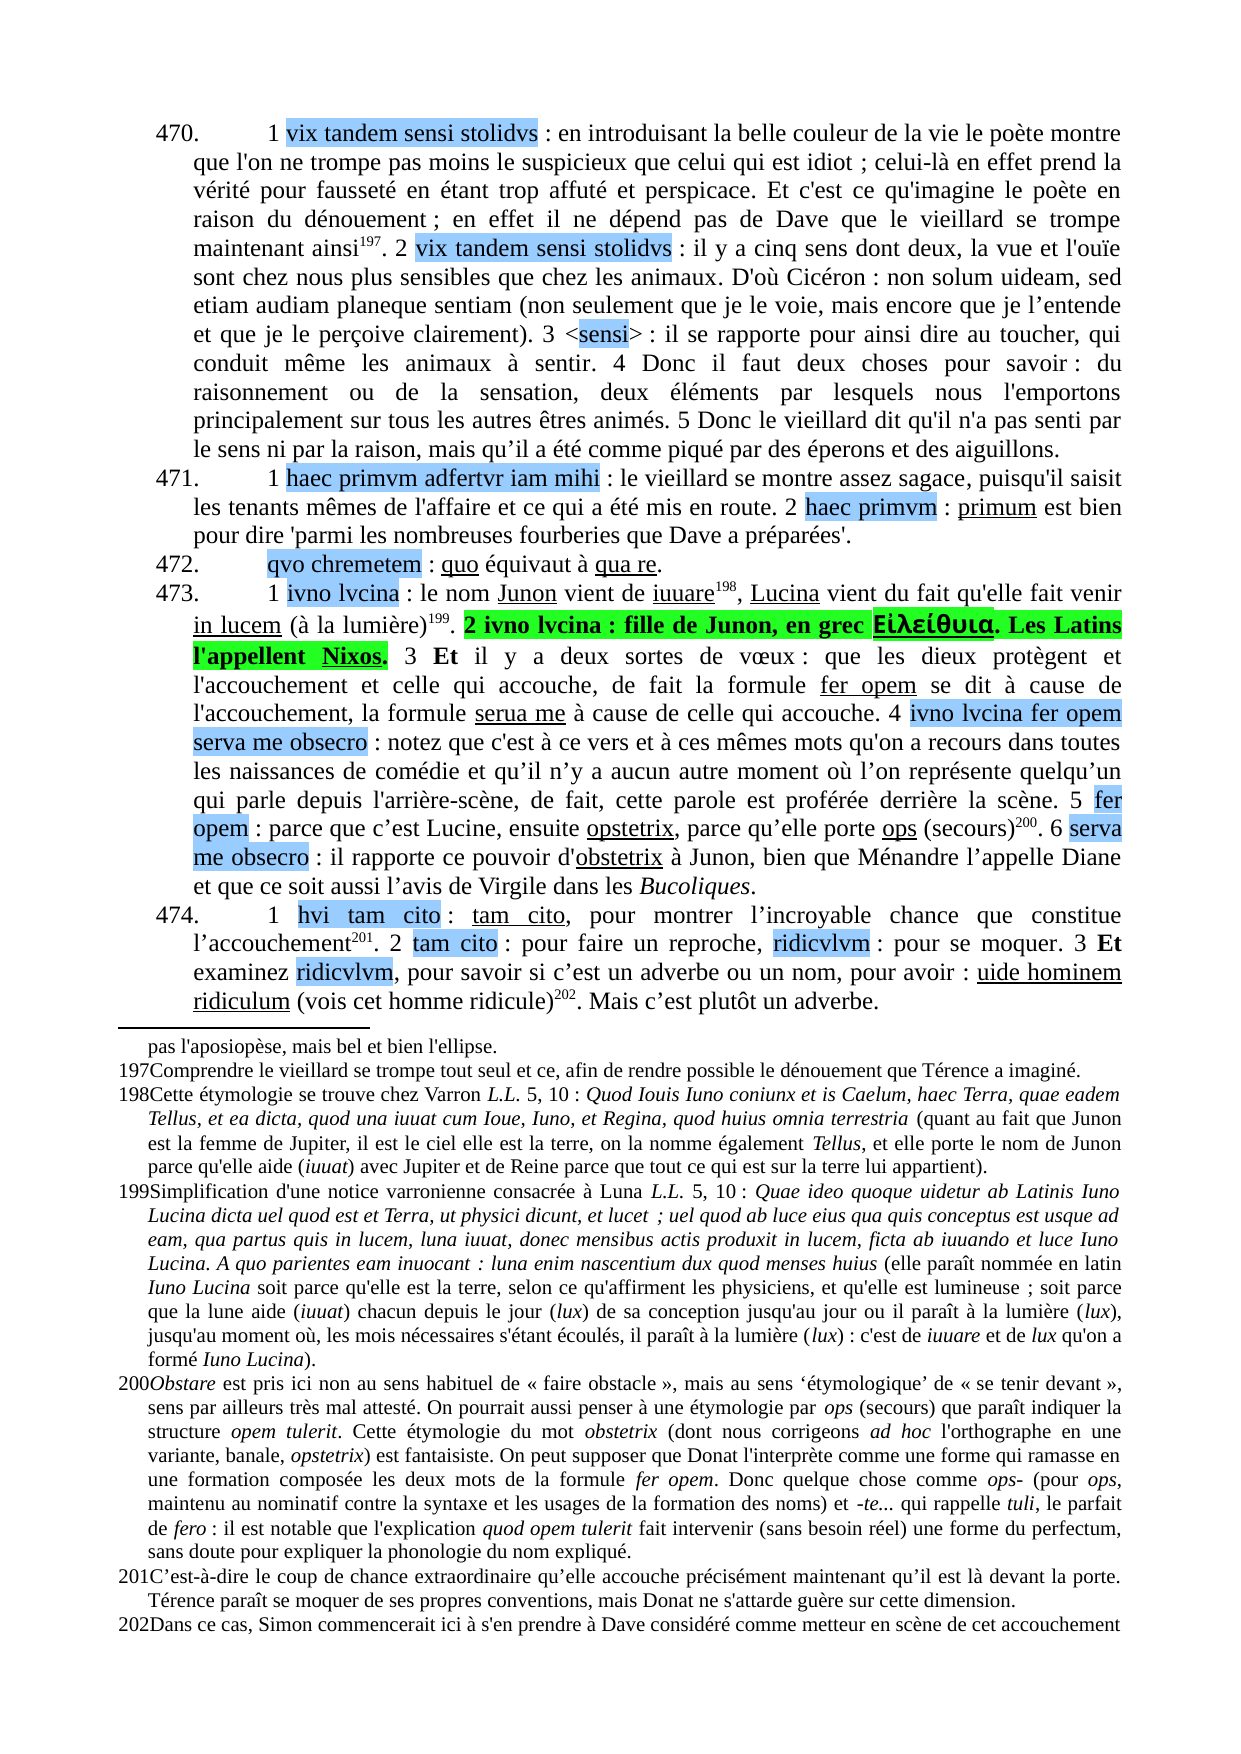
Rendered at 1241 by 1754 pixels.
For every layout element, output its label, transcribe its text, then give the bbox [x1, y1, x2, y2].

list pas l'aposiopèse, mais bel et bien l'ellipse. [118, 1034, 1122, 1058]
list C’est-à-dire le coup de chance extraordinaire qu’elle accouche précisément maintenant qu’il est là devant la porte. Térence paraît se moquer de ses propres conventions, mais Donat ne s'attarde guère sur cette dimension. [118, 1563, 1122, 1612]
list Cette étymologie se trouve chez Varron L.L. 5, 10 : Quod Iouis Iuno coniunx et is Caelum, haec Terra, quae eadem Tellus, et ea dicta, quod una iuuat cum Ioue, Iuno, et Regina, quod huius omnia terrestria (quant au fait que Junon est la femme de Jupiter, il est le ciel elle est la terre, on la nomme également Tellus, et elle porte le nom de Junon parce qu'elle aide (iuuat) avec Jupiter et de Reine parce que tout ce qui est sur la terre lui appartient). [118, 1082, 1122, 1178]
list Dans ce cas, Simon commencerait ici à s'en prendre à Dave considéré comme metteur en scène de cet accouchement [118, 1612, 1122, 1636]
list 1 vix tandem sensi stolidvs : en introduisant la belle couleur de la vie le poète montre que l'on ne trompe pas moins le suspicieux que celui qui est idiot ; celui-là en effet prend la vérité pour fausseté en étant trop affuté et perspicace. Et c'est ce qu'imagine le poète en raison du dénouement ; en effet il ne dépend pas de Dave que le vieillard se trompe maintenant ainsi. 2 vix tandem sensi stolidvs : il y a cinq sens dont deux, la vue et l'ouïe sont chez nous plus sensibles que chez les animaux. D'où Cicéron : non solum uideam, sed etiam audiam planeque sentiam (non seulement que je le voie, mais encore que je l’entende et que je le perçoive clairement). 3 <sensi> : il se rapporte pour ainsi dire au toucher, qui conduit même les animaux à sentir. 4 Donc il faut deux choses pour savoir : du raisonnement ou de la sensation, deux éléments par lesquels nous l'emportons principalement sur tous les autres êtres animés. 5 Donc le vieillard dit qu'il n'a pas senti par le sens ni par la raison, mais qu’il a été comme piqué par des éperons et des aiguillons. [156, 118, 1122, 463]
list 1 hvi tam cito : tam cito, pour montrer l’incroyable chance que constitue l’accouchement. 2 tam cito : pour faire un reproche, ridicvlvm : pour se moquer. 3 Et examinez ridicvlvm, pour savoir si c’est un adverbe ou un nom, pour avoir : uide hominem ridiculum (vois cet homme ridicule). Mais c’est plutôt un adverbe. [156, 900, 1122, 1015]
list 1 haec primvm adfertvr iam mihi : le vieillard se montre assez sagace, puisqu'il saisit les tenants mêmes de l'affaire et ce qui a été mis en route. 2 haec primvm : primum est bien pour dire 'parmi les nombreuses fourberies que Dave a préparées'. [156, 463, 1122, 549]
list 1 ivno lvcina : le nom Junon vient de iuuare, Lucina vient du fait qu'elle fait venir in lucem (à la lumière). 2 ivno lvcina : fille de Junon, en grec Εἰλείθυια. Les Latins l'appellent Nixos. 3 Et il y a deux sortes de vœux : que les dieux protègent et l'accouchement et celle qui accouche, de fait la formule fer opem se dit à cause de l'accouchement, la formule serua me à cause de celle qui accouche. 4 ivno lvcina fer opem serva me obsecro : notez que c'est à ce vers et à ces mêmes mots qu'on a recours dans toutes les naissances de comédie et qu’il n’y a aucun autre moment où l’on représente quelqu’un qui parle depuis l'arrière-scène, de fait, cette parole est proférée derrière la scène. 5 fer opem : parce que c’est Lucine, ensuite opstetrix, parce qu’elle porte ops (secours). 6 serva me obsecro : il rapporte ce pouvoir d'obstetrix à Junon, bien que Ménandre l’appelle Diane et que ce soit aussi l’avis de Virgile dans les Bucoliques. [156, 578, 1122, 900]
list Obstare est pris ici non au sens habituel de « faire obstacle », mais au sens ‘étymologique’ de « se tenir devant », sens par ailleurs très mal attesté. On pourrait aussi penser à une étymologie par ops (secours) que paraît indiquer la structure opem tulerit. Cette étymologie du mot obstetrix (dont nous corrigeons ad hoc l'orthographe en une variante, banale, opstetrix) est fantaisiste. On peut supposer que Donat l'interprète comme une forme qui ramasse en une formation composée les deux mots de la formule fer opem. Donc quelque chose comme ops- (pour ops, maintenu au nominatif contre la syntaxe et les usages de la formation des noms) et -te... qui rappelle tuli, le parfait de fero : il est notable que l'explication quod opem tulerit fait intervenir (sans besoin réel) une forme du perfectum, sans doute pour expliquer la phonologie du nom expliqué. [118, 1371, 1122, 1563]
list Simplification d'une notice varronienne consacrée à Luna L.L. 5, 10 : Quae ideo quoque uidetur ab Latinis Iuno Lucina dicta uel quod est et Terra, ut physici dicunt, et lucet ; uel quod ab luce eius qua quis conceptus est usque ad eam, qua partus quis in lucem, luna iuuat, donec mensibus actis produxit in lucem, ficta ab iuuando et luce Iuno Lucina. A quo parientes eam inuocant : luna enim nascentium dux quod menses huius (elle paraît nommée en latin Iuno Lucina soit parce qu'elle est la terre, selon ce qu'affirment les physiciens, et qu'elle est lumineuse ; soit parce que la lune aide (iuuat) chacun depuis le jour (lux) de sa conception jusqu'au jour ou il paraît à la lumière (lux), jusqu'au moment où, les mois nécessaires s'étant écoulés, il paraît à la lumière (lux) : c'est de iuuare et de lux qu'on a formé Iuno Lucina). [118, 1178, 1122, 1371]
list Comprendre le vieillard se trompe tout seul et ce, afin de rendre possible le dénouement que Térence a imaginé. [118, 1058, 1122, 1082]
list qvo chremetem : quo équivaut à qua re. [156, 549, 1122, 578]
